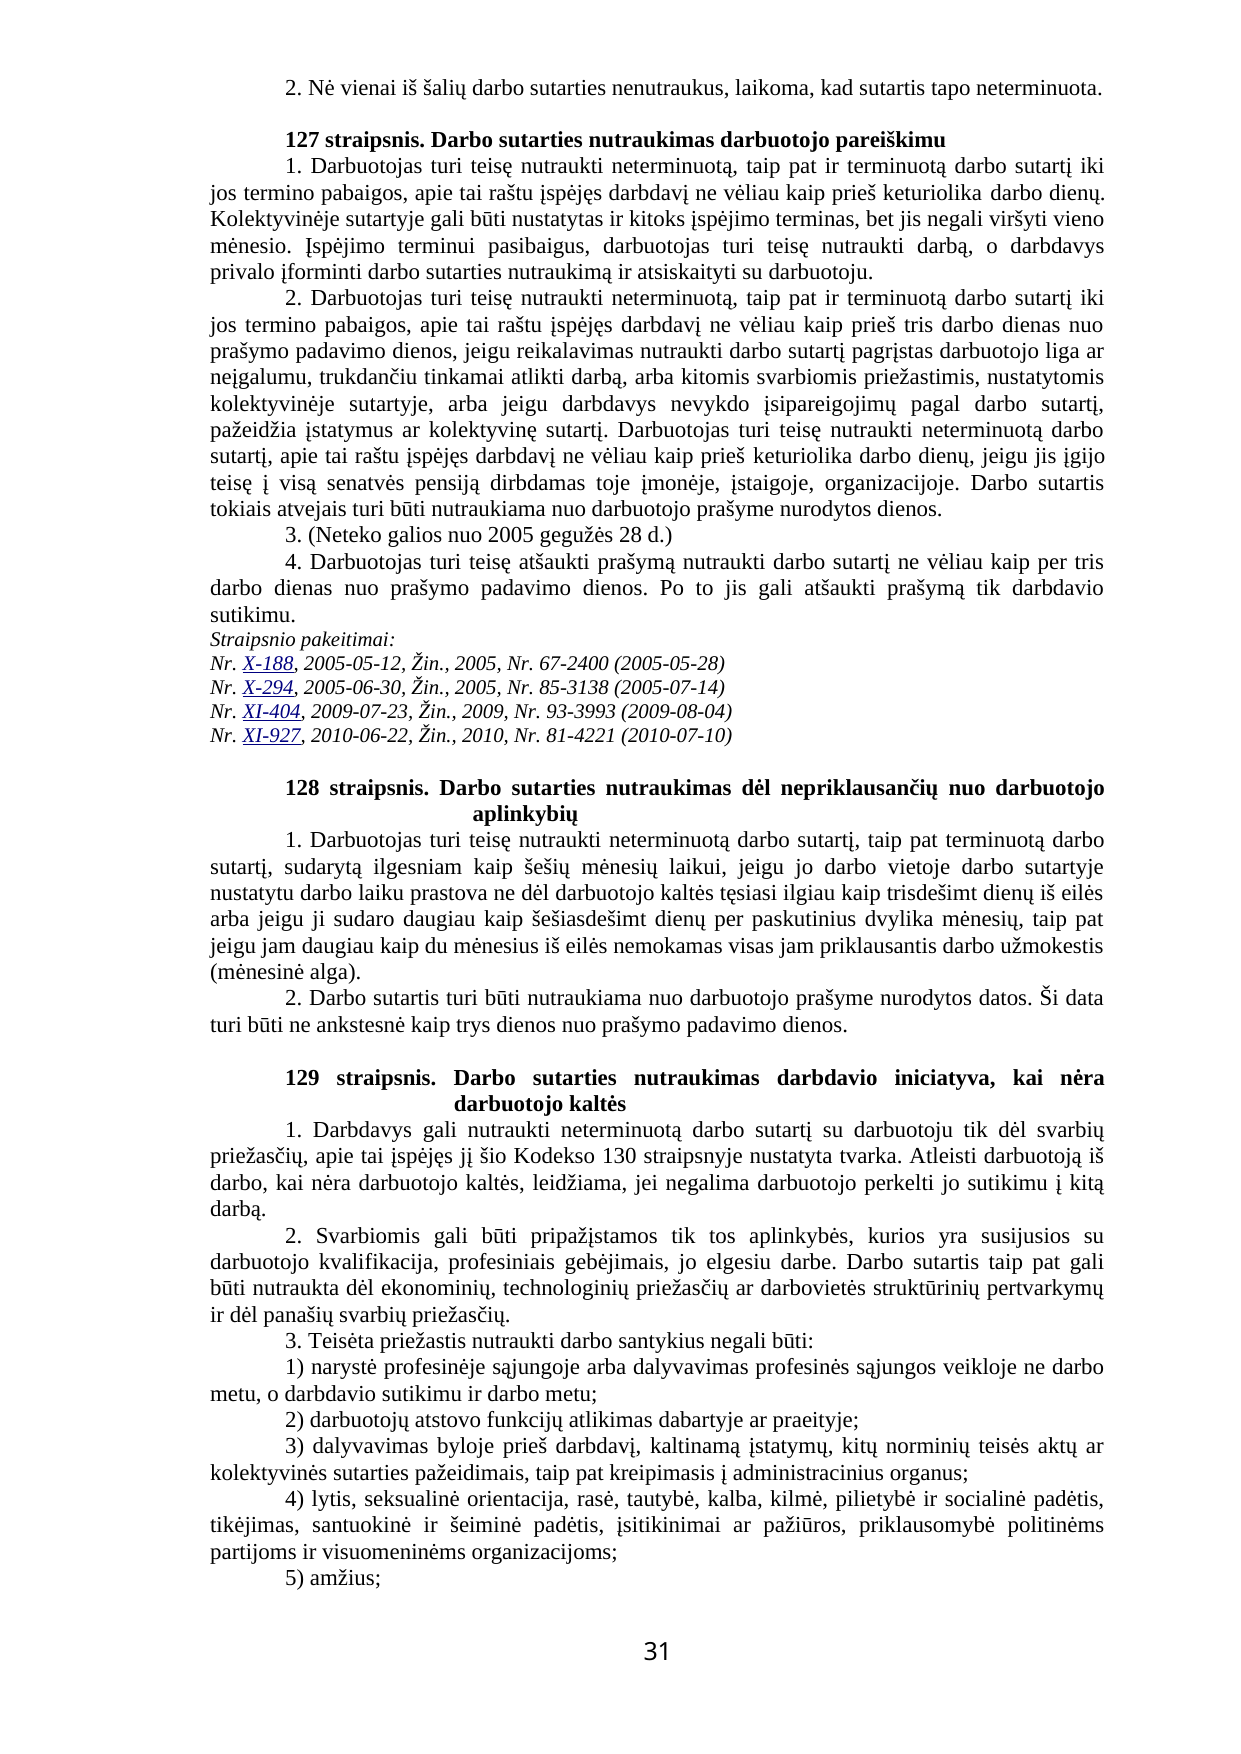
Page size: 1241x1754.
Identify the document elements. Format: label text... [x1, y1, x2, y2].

text Nr. X-294, 2005-06-30, Žin., 2005, Nr. 85-3138 (2005-07-14) [210, 675, 1106, 699]
text 1. Darbdavys gali nutraukti neterminuotą darbo sutartį su darbuotoju tik dėl svarbių priežasčių, apie tai įspėjęs jį šio Kodekso 130 straipsnyje nustatyta tvarka. Atleisti darbuotoją iš darbo, kai nėra darbuotojo kaltės, leidžiama, jei negalima darbuotojo perkelti jo sutikimu į kitą darbą. [210, 1116, 1106, 1222]
text 5) amžius; [210, 1564, 1106, 1591]
text 128 straipsnis. Darbo sutarties nutraukimas dėl nepriklausančių nuo darbuotojo aplinkybių [285, 774, 1106, 826]
text 3. (Neteko galios nuo 2005 gegužės 28 d.) [210, 522, 1106, 548]
text 2. Nė vienai iš šalių darbo sutarties nenutraukus, laikoma, kad sutartis tapo neterminuota. [210, 73, 1106, 100]
text 4. Darbuotojas turi teisę atšaukti prašymą nutraukti darbo sutartį ne vėliau kaip per tris darbo dienas nuo prašymo padavimo dienos. Po to jis gali atšaukti prašymą tik darbdavio sutikimu. [210, 548, 1106, 627]
text Nr. X-188, 2005-05-12, Žin., 2005, Nr. 67-2400 (2005-05-28) [210, 651, 1106, 675]
text 2. Darbo sutartis turi būti nutraukiama nuo darbuotojo prašyme nurodytos datos. Ši data turi būti ne ankstesnė kaip trys dienos nuo prašymo padavimo dienos. [210, 984, 1106, 1037]
text 1. Darbuotojas turi teisę nutraukti neterminuotą darbo sutartį, taip pat terminuotą darbo sutartį, sudarytą ilgesniam kaip šešių mėnesių laikui, jeigu jo darbo vietoje darbo sutartyje nustatytu darbo laiku prastova ne dėl darbuotojo kaltės tęsiasi ilgiau kaip trisdešimt dienų iš eilės arba jeigu ji sudaro daugiau kaip šešiasdešimt dienų per paskutinius dvylika mėnesių, taip pat jeigu jam daugiau kaip du mėnesius iš eilės nemokamas visas jam priklausantis darbo užmokestis (mėnesinė alga). [210, 826, 1106, 984]
text 3. Teisėta priežastis nutraukti darbo santykius negali būti: [210, 1327, 1106, 1353]
text 129 straipsnis. Darbo sutarties nutraukimas darbdavio iniciatyva, kai nėra darbuotojo kaltės [285, 1063, 1106, 1116]
text 127 straipsnis. Darbo sutarties nutraukimas darbuotojo pareiškimu [210, 126, 1106, 153]
text 4) lytis, seksualinė orientacija, rasė, tautybė, kalba, kilmė, pilietybė ir socialinė padėtis, tikėjimas, santuokinė ir šeiminė padėtis, įsitikinimai ar pažiūros, priklausomybė politinėms partijoms ir visuomeninėms organizacijoms; [210, 1485, 1106, 1564]
text 2. Svarbiomis gali būti pripažįstamos tik tos aplinkybės, kurios yra susijusios su darbuotojo kvalifikacija, profesiniais gebėjimais, jo elgesiu darbe. Darbo sutartis taip pat gali būti nutraukta dėl ekonominių, technologinių priežasčių ar darbovietės struktūrinių pertvarkymų ir dėl panašių svarbių priežasčių. [210, 1222, 1106, 1327]
text 3) dalyvavimas byloje prieš darbdavį, kaltinamą įstatymų, kitų norminių teisės aktų ar kolektyvinės sutarties pažeidimais, taip pat kreipimasis į administracinius organus; [210, 1432, 1106, 1485]
text Nr. XI-927, 2010-06-22, Žin., 2010, Nr. 81-4221 (2010-07-10) [210, 723, 1106, 747]
text Nr. XI-404, 2009-07-23, Žin., 2009, Nr. 93-3993 (2009-08-04) [210, 699, 1106, 723]
text 2. Darbuotojas turi teisę nutraukti neterminuotą, taip pat ir terminuotą darbo sutartį iki jos termino pabaigos, apie tai raštu įspėjęs darbdavį ne vėliau kaip prieš tris darbo dienas nuo prašymo padavimo dienos, jeigu reikalavimas nutraukti darbo sutartį pagrįstas darbuotojo liga ar neįgalumu, trukdančiu tinkamai atlikti darbą, arba kitomis svarbiomis priežastimis, nustatytomis kolektyvinėje sutartyje, arba jeigu darbdavys nevykdo įsipareigojimų pagal darbo sutartį, pažeidžia įstatymus ar kolektyvinę sutartį. Darbuotojas turi teisę nutraukti neterminuotą darbo sutartį, apie tai raštu įspėjęs darbdavį ne vėliau kaip prieš keturiolika darbo dienų, jeigu jis įgijo teisę į visą senatvės pensiją dirbdamas toje įmonėje, įstaigoje, organizacijoje. Darbo sutartis tokiais atvejais turi būti nutraukiama nuo darbuotojo prašyme nurodytos dienos. [210, 284, 1106, 522]
text 1. Darbuotojas turi teisę nutraukti neterminuotą, taip pat ir terminuotą darbo sutartį iki jos termino pabaigos, apie tai raštu įspėjęs darbdavį ne vėliau kaip prieš keturiolika darbo dienų. Kolektyvinėje sutartyje gali būti nustatytas ir kitoks įspėjimo terminas, bet jis negali viršyti vieno mėnesio. Įspėjimo terminui pasibaigus, darbuotojas turi teisę nutraukti darbą, o darbdavys privalo įforminti darbo sutarties nutraukimą ir atsiskaityti su darbuotoju. [210, 153, 1106, 284]
text 2) darbuotojų atstovo funkcijų atlikimas dabartyje ar praeityje; [210, 1406, 1106, 1432]
text Straipsnio pakeitimai: [210, 627, 1106, 651]
text 1) narystė profesinėje sąjungoje arba dalyvavimas profesinės sąjungos veikloje ne darbo metu, o darbdavio sutikimu ir darbo metu; [210, 1353, 1106, 1406]
